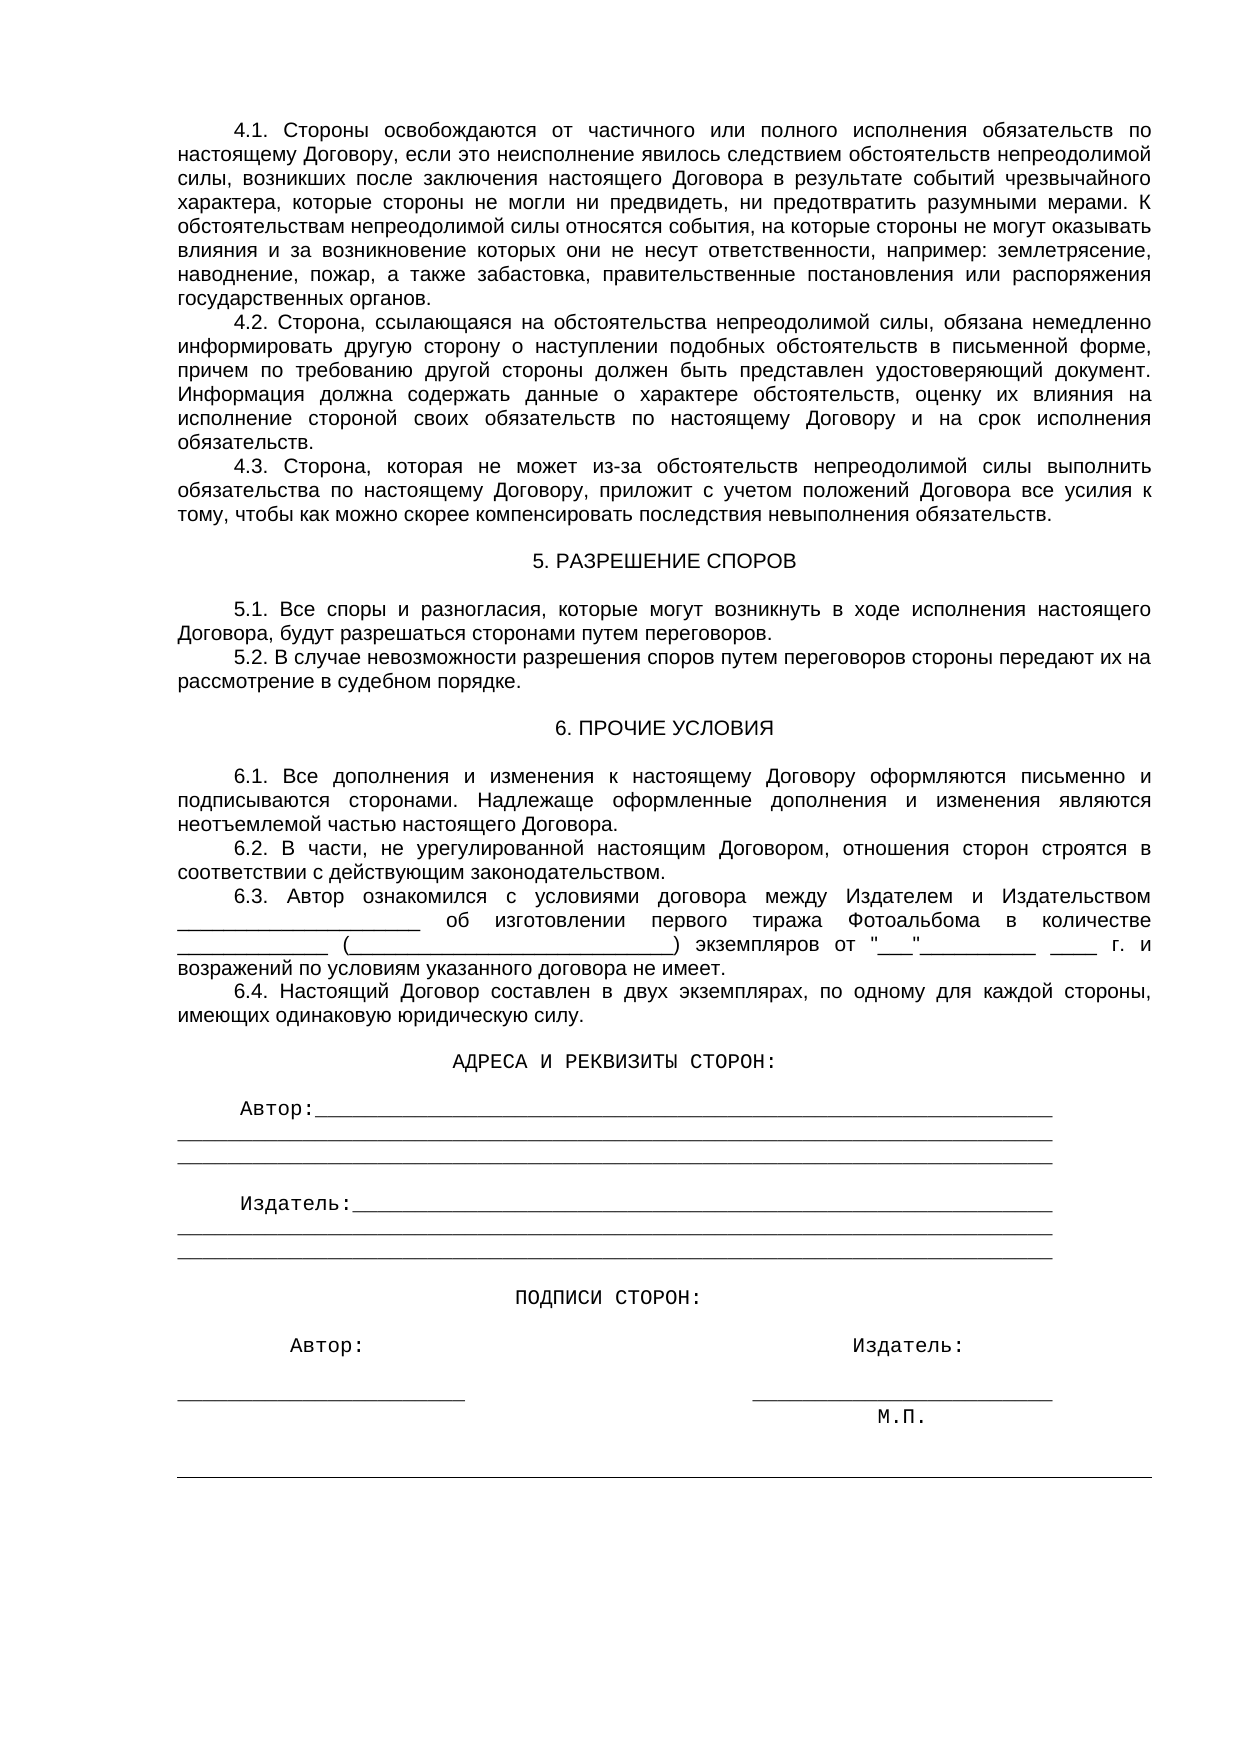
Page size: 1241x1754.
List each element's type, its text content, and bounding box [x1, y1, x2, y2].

text 5.2. В случае невозможности разрешения споров путем переговоров стороны передают их на рассмотрение в судебном порядке. [177, 644, 1152, 692]
text Автор:___________________________________________________________ [177, 1098, 1152, 1122]
text ______________________________________________________________________ [177, 1146, 1152, 1169]
text 4.1. Стороны освобождаются от частичного или полного исполнения обязательств по настоящему Договору, если это неисполнение явилось следствием обстоятельств непреодолимой силы, возникших после заключения настоящего Договора в результате событий чрезвычайного характера, которые стороны не могли ни предвидеть, ни предотвратить разумными мерами. К обстоятельствам непреодолимой силы относятся события, на которые стороны не могут оказывать влияния и за возникновение которых они не несут ответственности, например: землетрясение, наводнение, пожар, а также забастовка, правительственные постановления или распоряжения государственных органов. [177, 118, 1152, 310]
text ______________________________________________________________________ [177, 1122, 1152, 1146]
text 6. ПРОЧИЕ УСЛОВИЯ [177, 716, 1152, 740]
text 6.1. Все дополнения и изменения к настоящему Договору оформляются письменно и подписываются сторонами. Надлежаще оформленные дополнения и изменения являются неотъемлемой частью настоящего Договора. [177, 764, 1152, 836]
text Автор: Издатель: [177, 1335, 1152, 1358]
text _______________________ ________________________ [177, 1382, 1152, 1406]
text 5.1. Все споры и разногласия, которые могут возникнуть в ходе исполнения настоящего Договора, будут разрешаться сторонами путем переговоров. [177, 597, 1152, 644]
text 4.2. Сторона, ссылающаяся на обстоятельства непреодолимой силы, обязана немедленно информировать другую сторону о наступлении подобных обстоятельств в письменной форме, причем по требованию другой стороны должен быть представлен удостоверяющий документ. Информация должна содержать данные о характере обстоятельств, оценку их влияния на исполнение стороной своих обязательств по настоящему Договору и на срок исполнения обязательств. [177, 310, 1152, 453]
text ______________________________________________________________________ [177, 1216, 1152, 1240]
text ПОДПИСИ СТОРОН: [177, 1287, 1152, 1311]
text М.П. [177, 1406, 1152, 1429]
text 6.2. В части, не урегулированной настоящим Договором, отношения сторон строятся в соответствии с действующим законодательством. [177, 836, 1152, 883]
text 5. РАЗРЕШЕНИЕ СПОРОВ [177, 549, 1152, 573]
text АДРЕСА И РЕКВИЗИТЫ СТОРОН: [177, 1051, 1152, 1074]
text Издатель:________________________________________________________ [177, 1193, 1152, 1216]
text 6.3. Автор ознакомился с условиями договора между Издателем и Издательством _____________________ об изготовлении первого тиража Фотоальбома в количестве _____________ (____________________________) экземпляров от "___"__________ ____ г. и возражений по условиям указанного договора не имеет. [177, 883, 1152, 979]
text 6.4. Настоящий Договор составлен в двух экземплярах, по одному для каждой стороны, имеющих одинаковую юридическую силу. [177, 979, 1152, 1027]
text 4.3. Сторона, которая не может из-за обстоятельств непреодолимой силы выполнить обязательства по настоящему Договору, приложит с учетом положений Договора все усилия к тому, чтобы как можно скорее компенсировать последствия невыполнения обязательств. [177, 453, 1152, 525]
text ______________________________________________________________________ [177, 1240, 1152, 1264]
